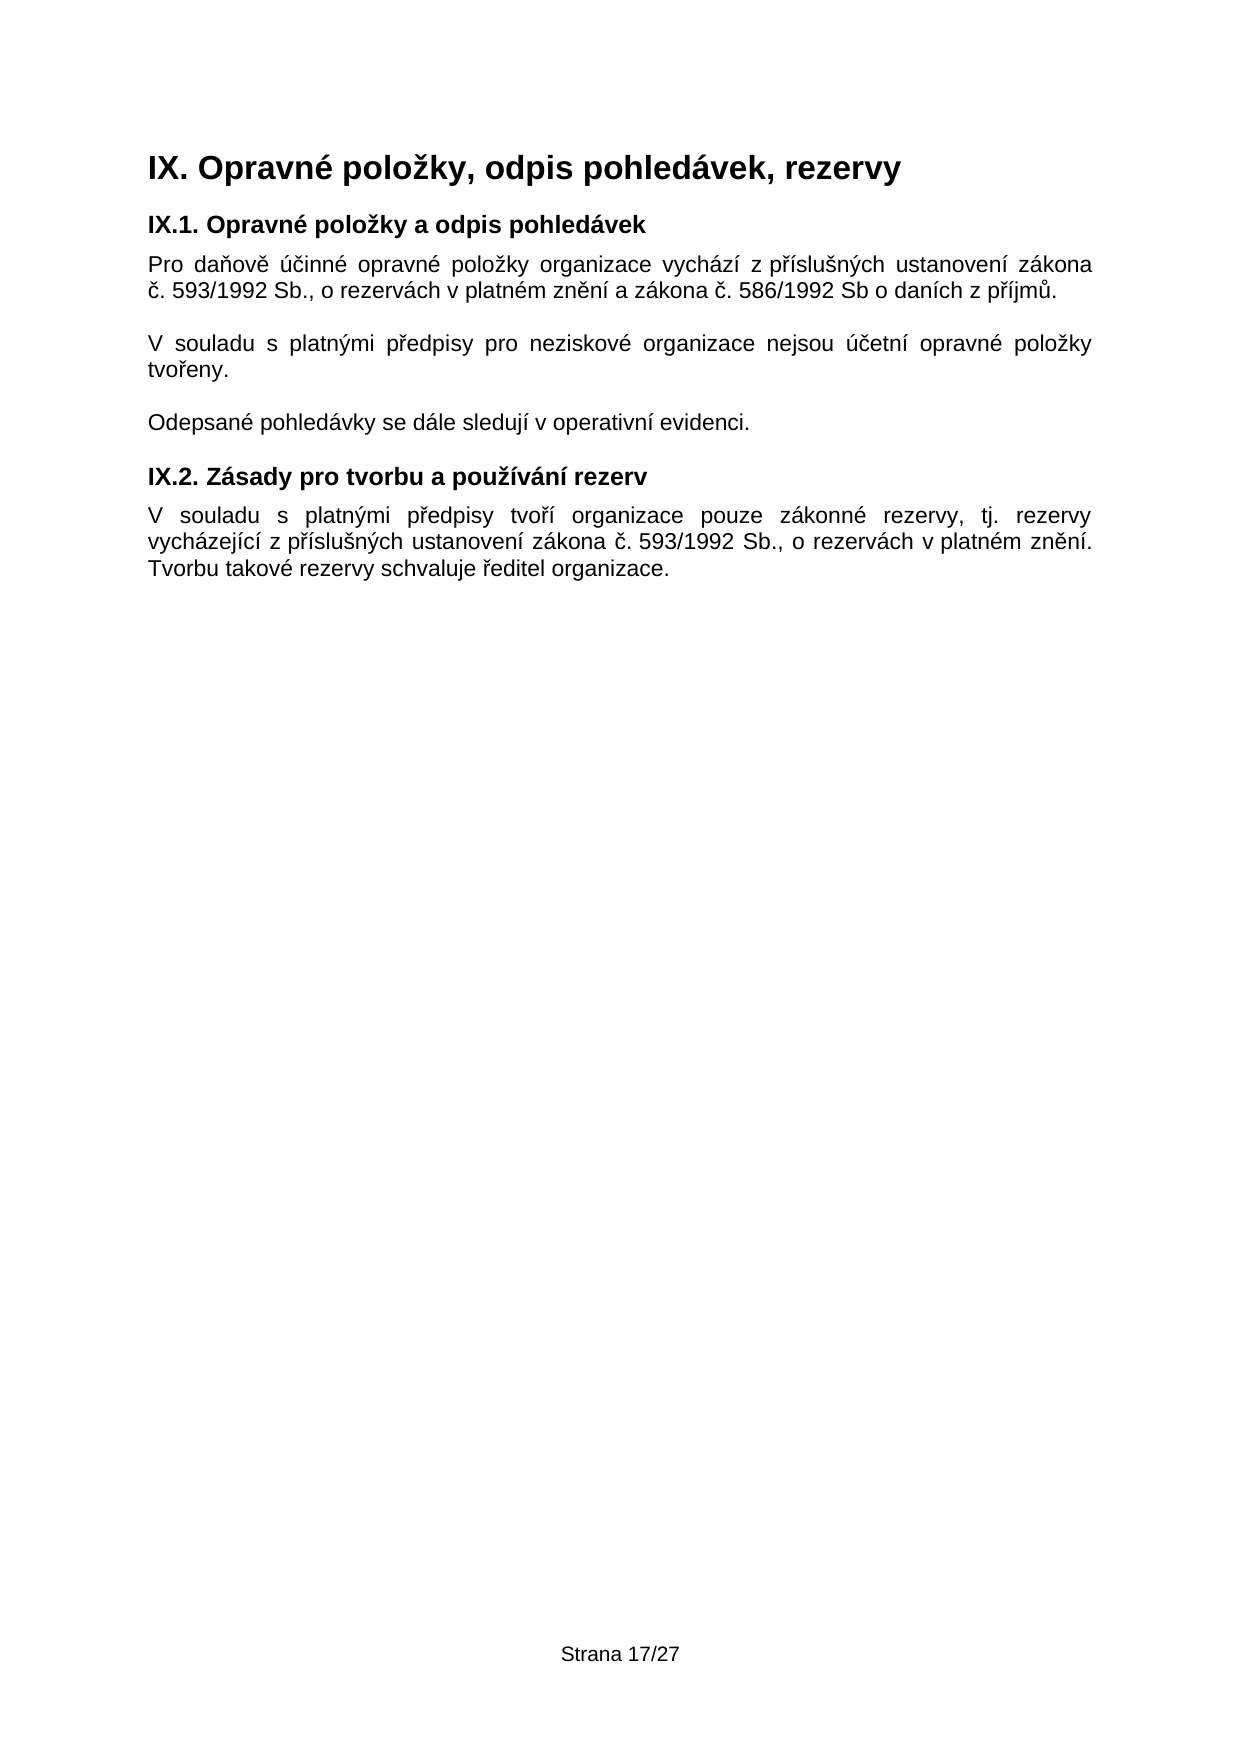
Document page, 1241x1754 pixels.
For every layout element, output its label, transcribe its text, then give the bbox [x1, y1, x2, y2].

text Odepsané pohledávky se dále sledují v operativní evidenci. [148, 409, 1092, 435]
text V souladu s platnými předpisy tvoří organizace pouze zákonné rezervy, tj. rezervy vycházející z příslušných ustanovení zákona č. 593/1992 Sb., o rezervách v platném znění. Tvorbu takové rezervy schvaluje ředitel organizace. [148, 502, 1092, 581]
text V souladu s platnými předpisy pro neziskové organizace nejsou účetní opravné položky tvořeny. [148, 330, 1092, 382]
text Pro daňově účinné opravné položky organizace vychází z příslušných ustanovení zákona č. 593/1992 Sb., o rezervách v platném znění a zákona č. 586/1992 Sb o daních z příjmů. [148, 251, 1092, 303]
subtitle Opravné položky a odpis pohledávek [148, 210, 1092, 239]
subtitle Zásady pro tvorbu a používání rezerv [148, 461, 1092, 490]
subtitle Opravné položky, odpis pohledávek, rezervy [148, 148, 1092, 186]
